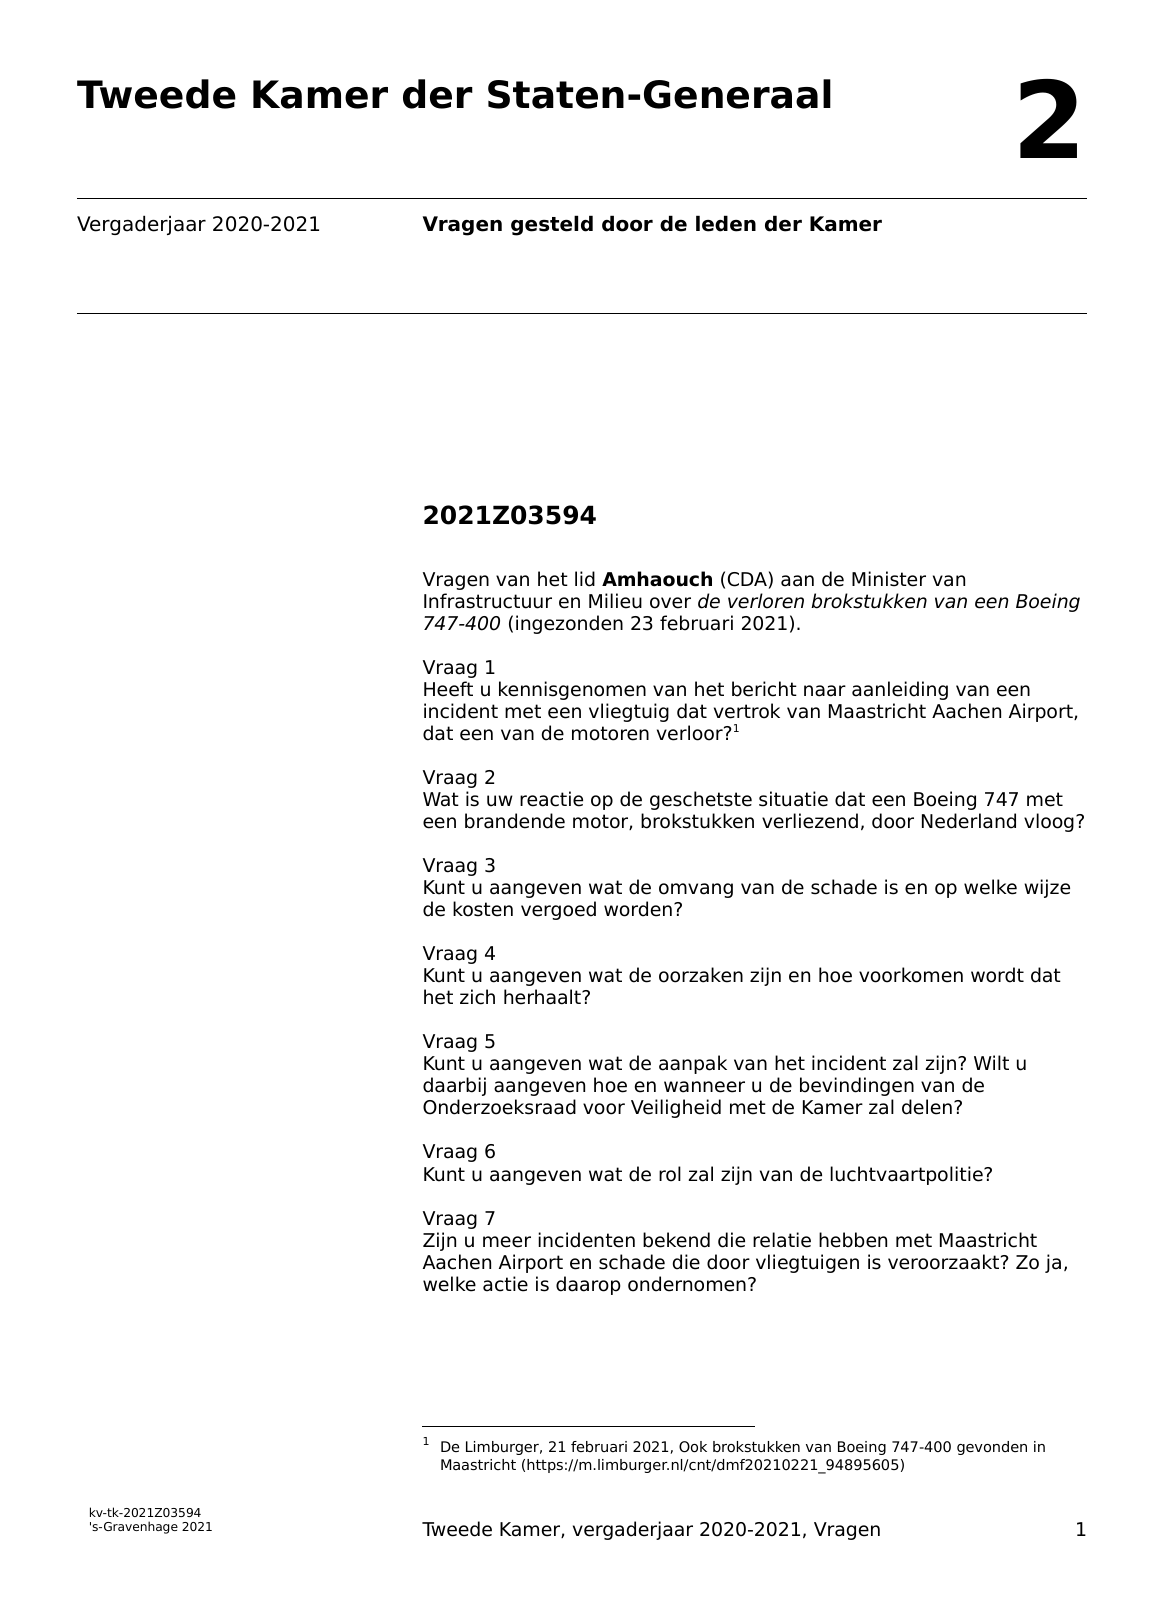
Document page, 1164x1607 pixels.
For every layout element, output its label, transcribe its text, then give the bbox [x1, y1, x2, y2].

table_cell Vragen gesteld door de leden der Kamer [422, 199, 1087, 313]
text 2021Z03594 [422, 501, 1087, 531]
text kv-tk-2021Z03594 [88, 1506, 323, 1520]
text Zijn u meer incidenten bekend die relatie hebben met Maastricht Aachen Airport en schade die door vliegtuigen is veroorzaakt? Zo ja, welke actie is daarop ondernomen? [422, 1229, 1087, 1296]
table_header Tweede Kamer der Staten-Generaal [77, 59, 886, 198]
text Vraag 3 [422, 855, 1087, 877]
text 's-Gravenhage 2021 [88, 1520, 323, 1534]
text Heeft u kennisgenomen van het bericht naar aanleiding van een incident met een vliegtuig dat vertrok van Maastricht Aachen Airport, dat een van de motoren verloor? [422, 679, 1087, 745]
text Vraag 7 [422, 1208, 1087, 1229]
text Vraag 6 [422, 1141, 1087, 1163]
table_header 2 [886, 59, 1087, 198]
text Vragen van het lid Amhaouch (CDA) aan de Minister van Infrastructuur en Milieu over de verloren brokstukken van een Boeing 747-400 (ingezonden 23 februari 2021). [422, 569, 1087, 635]
text Kunt u aangeven wat de oorzaken zijn en hoe voorkomen wordt dat het zich herhaalt? [422, 965, 1087, 1009]
text Wat is uw reactie op de geschetste situatie dat een Boeing 747 met een brandende motor, brokstukken verliezend, door Nederland vloog? [422, 789, 1087, 833]
table_cell Vergaderjaar 2020-2021 [77, 199, 422, 313]
text Vraag 5 [422, 1031, 1087, 1053]
text Kunt u aangeven wat de aanpak van het incident zal zijn? Wilt u daarbij aangeven hoe en wanneer u de bevindingen van de Onderzoeksraad voor Veiligheid met de Kamer zal delen? [422, 1053, 1087, 1119]
text Vraag 2 [422, 767, 1087, 789]
text De Limburger, 21 februari 2021, Ook brokstukken van Boeing 747-400 gevonden in Maastricht (https://m.limburger.nl/cnt/dmf20210221_94895605) [422, 1435, 1087, 1474]
text Kunt u aangeven wat de rol zal zijn van de luchtvaartpolitie? [422, 1163, 1087, 1185]
text Vraag 4 [422, 943, 1087, 965]
text Kunt u aangeven wat de omvang van de schade is en op welke wijze de kosten vergoed worden? [422, 877, 1087, 921]
text Vraag 1 [422, 657, 1087, 679]
